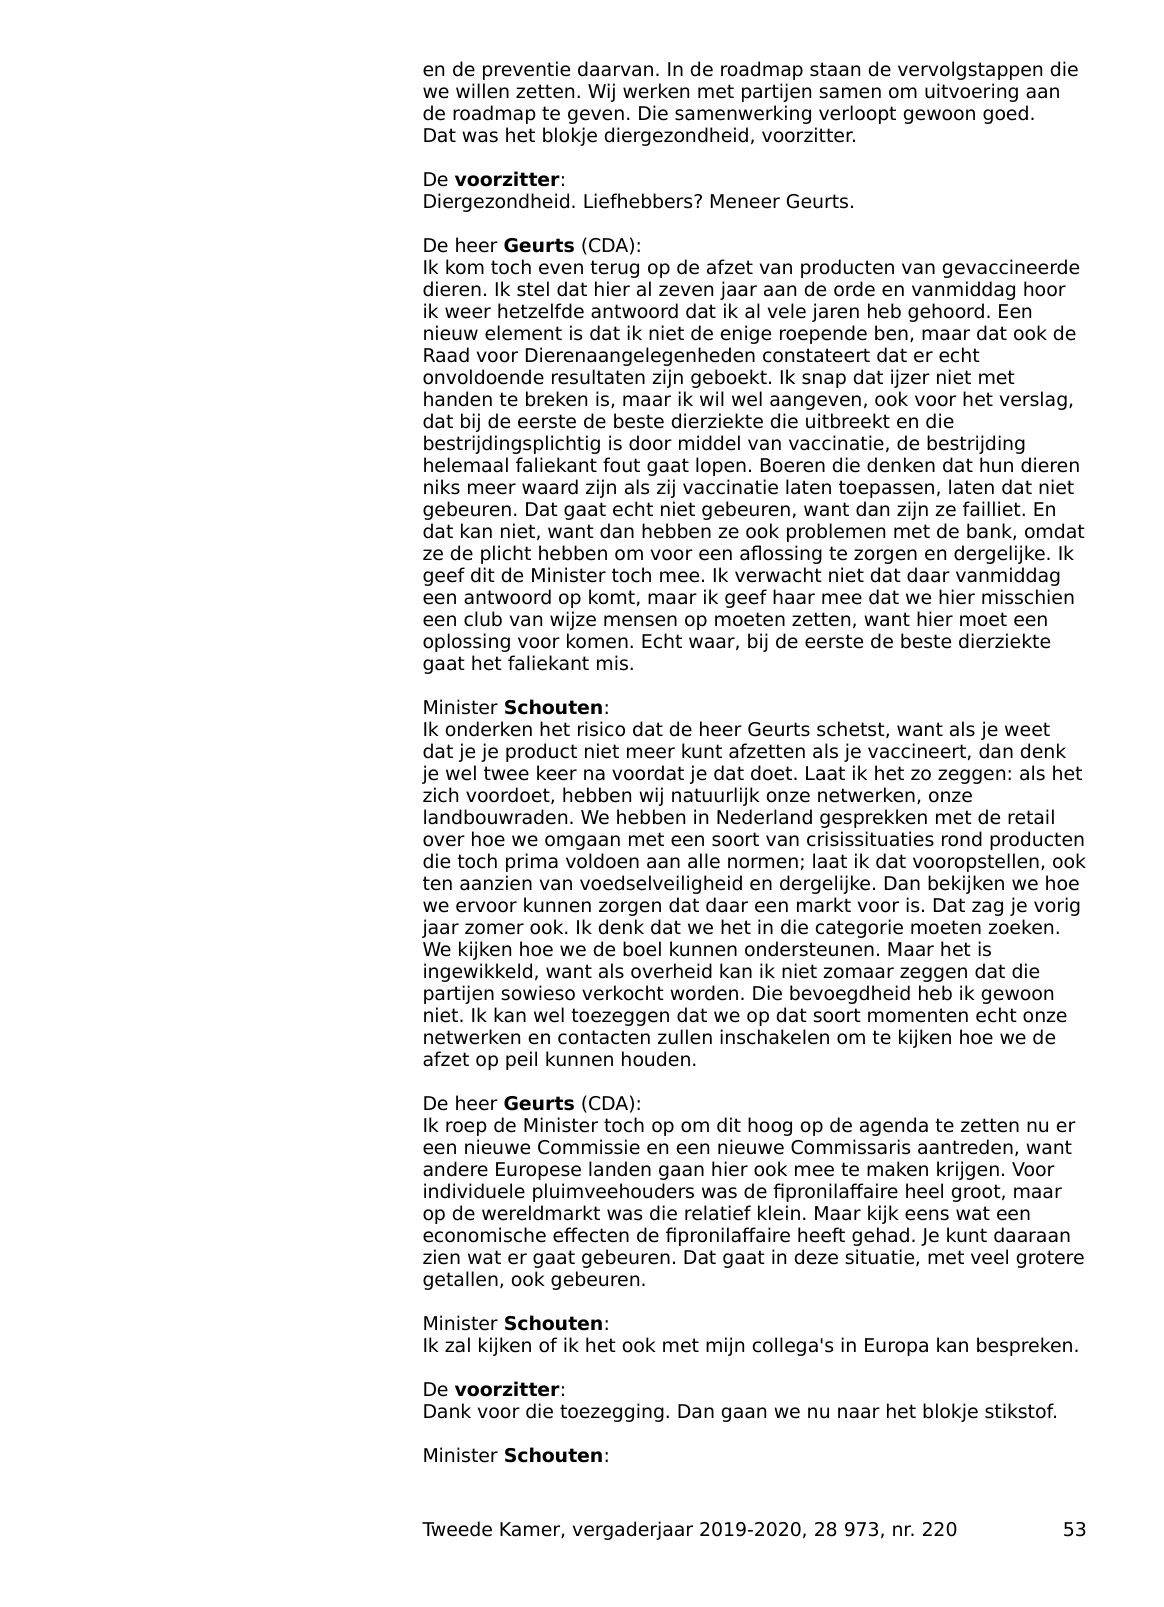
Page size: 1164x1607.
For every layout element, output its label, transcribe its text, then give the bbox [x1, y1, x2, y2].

text De heer Geurts (CDA): [422, 235, 1087, 257]
text Ik onderken het risico dat de heer Geurts schetst, want als je weet dat je je product niet meer kunt afzetten als je vaccineert, dan denk je wel twee keer na voordat je dat doet. Laat ik het zo zeggen: als het zich voordoet, hebben wij natuurlijk onze netwerken, onze landbouwraden. We hebben in Nederland gesprekken met de retail over hoe we omgaan met een soort van crisissituaties rond producten die toch prima voldoen aan alle normen; laat ik dat vooropstellen, ook ten aanzien van voedselveiligheid en dergelijke. Dan bekijken we hoe we ervoor kunnen zorgen dat daar een markt voor is. Dat zag je vorig jaar zomer ook. Ik denk dat we het in die categorie moeten zoeken. We kijken hoe we de boel kunnen ondersteunen. Maar het is ingewikkeld, want als overheid kan ik niet zomaar zeggen dat die partijen sowieso verkocht worden. Die bevoegdheid heb ik gewoon niet. Ik kan wel toezeggen dat we op dat soort momenten echt onze netwerken en contacten zullen inschakelen om te kijken hoe we de afzet op peil kunnen houden. [422, 719, 1087, 1071]
text Minister Schouten: [422, 1313, 1087, 1335]
text Diergezondheid. Liefhebbers? Meneer Geurts. [422, 191, 1087, 213]
text Dat was het blokje diergezondheid, voorzitter. [422, 125, 1087, 147]
text Dank voor die toezegging. Dan gaan we nu naar het blokje stikstof. [422, 1401, 1087, 1423]
text Ik roep de Minister toch op om dit hoog op de agenda te zetten nu er een nieuwe Commissie en een nieuwe Commissaris aantreden, want andere Europese landen gaan hier ook mee te maken krijgen. Voor individuele pluimveehouders was de fipronilaffaire heel groot, maar op de wereldmarkt was die relatief klein. Maar kijk eens wat een economische effecten de fipronilaffaire heeft gehad. Je kunt daaraan zien wat er gaat gebeuren. Dat gaat in deze situatie, met veel grotere getallen, ook gebeuren. [422, 1115, 1087, 1291]
text Minister Schouten: [422, 697, 1087, 719]
text en de preventie daarvan. In de roadmap staan de vervolgstappen die we willen zetten. Wij werken met partijen samen om uitvoering aan de roadmap te geven. Die samenwerking verloopt gewoon goed. [422, 59, 1087, 125]
text Ik kom toch even terug op de afzet van producten van gevaccineerde dieren. Ik stel dat hier al zeven jaar aan de orde en vanmiddag hoor ik weer hetzelfde antwoord dat ik al vele jaren heb gehoord. Een nieuw element is dat ik niet de enige roepende ben, maar dat ook de Raad voor Dierenaangelegenheden constateert dat er echt onvoldoende resultaten zijn geboekt. Ik snap dat ijzer niet met handen te breken is, maar ik wil wel aangeven, ook voor het verslag, dat bij de eerste de beste dierziekte die uitbreekt en die bestrijdingsplichtig is door middel van vaccinatie, de bestrijding helemaal faliekant fout gaat lopen. Boeren die denken dat hun dieren niks meer waard zijn als zij vaccinatie laten toepassen, laten dat niet gebeuren. Dat gaat echt niet gebeuren, want dan zijn ze failliet. En dat kan niet, want dan hebben ze ook problemen met de bank, omdat ze de plicht hebben om voor een aflossing te zorgen en dergelijke. Ik geef dit de Minister toch mee. Ik verwacht niet dat daar vanmiddag een antwoord op komt, maar ik geef haar mee dat we hier misschien een club van wijze mensen op moeten zetten, want hier moet een oplossing voor komen. Echt waar, bij de eerste de beste dierziekte gaat het faliekant mis. [422, 257, 1087, 675]
text De heer Geurts (CDA): [422, 1093, 1087, 1115]
text Ik zal kijken of ik het ook met mijn collega's in Europa kan bespreken. [422, 1335, 1087, 1357]
text Minister Schouten: [422, 1445, 1087, 1467]
text De voorzitter: [422, 169, 1087, 191]
text De voorzitter: [422, 1379, 1087, 1401]
